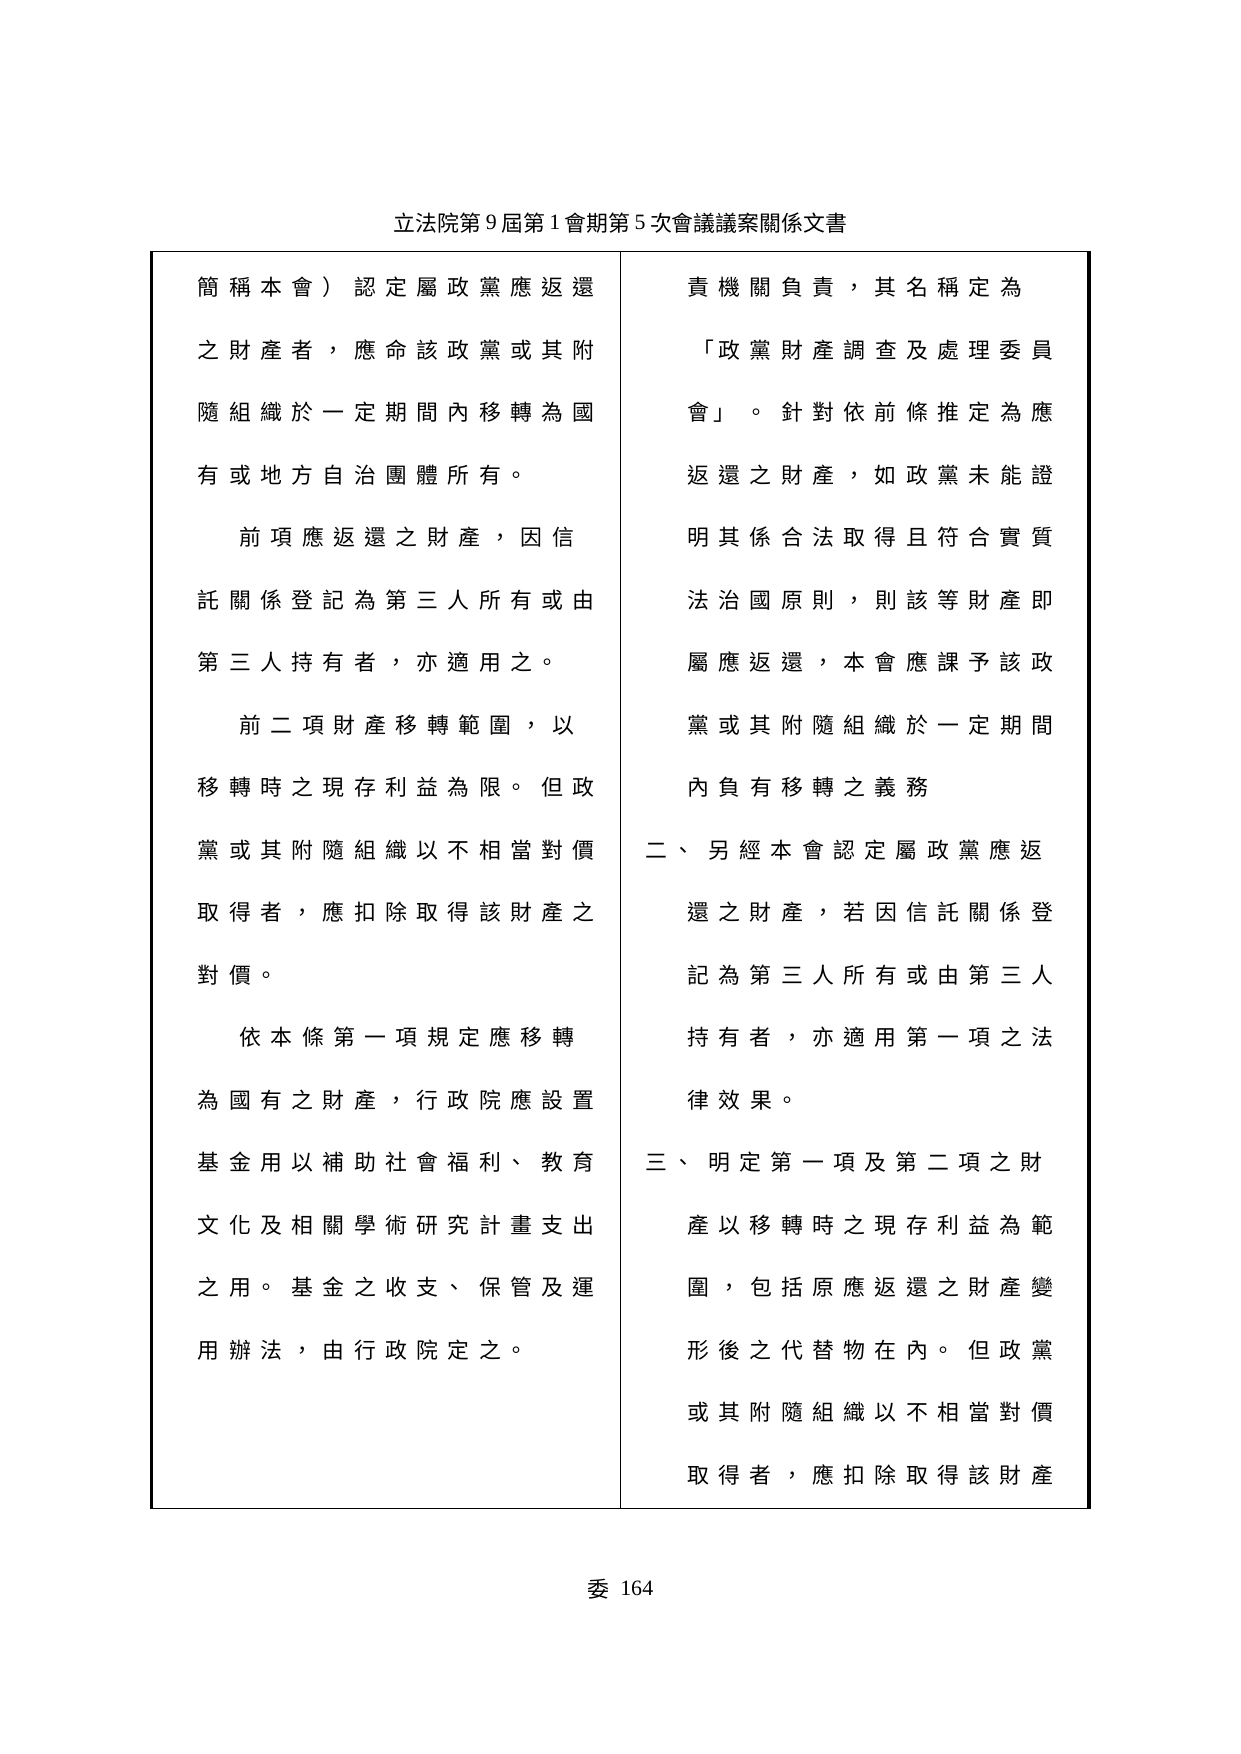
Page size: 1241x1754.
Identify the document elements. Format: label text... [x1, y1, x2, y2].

table_cell 簡稱本會）認定屬政黨應返還之財產者，應命該政黨或其附隨組織於一定期間內移轉為國有或地方自治團體所有。 前項應返還之財產，因信託關係登記為第三人所有或由第三人持有者，亦適用之。 前二項財產移轉範圍，以移轉時之現存利益為限。但政黨或其附隨組織以不相當對價取得者，應扣除取得該財產之對價。 依本條第一項規定應移轉為國有之財產，行政院應設置基金用以補助社會福利、教育文化及相關學術研究計畫支出之用。基金之收支、保管及運用辦法，由行政院定之。 [153, 252, 620, 1508]
table_cell 責機關負責，其名稱定為「政黨財產調查及處理委員會」。針對依前條推定為應返還之財產，如政黨未能證明其係合法取得且符合實質法治國原則，則該等財產即屬應返還，本會應課予該政黨或其附隨組織於一定期間內負有移轉之義務 二、另經本會認定屬政黨應返還之財產，若因信託關係登記為第三人所有或由第三人持有者，亦適用第一項之法律效果。 三、明定第一項及第二項之財產以移轉時之現存利益為範圍，包括原應返還之財產變形後之代替物在內。但政黨或其附隨組織以不相當對價取得者，應扣除取得該財產 [621, 252, 1087, 1508]
